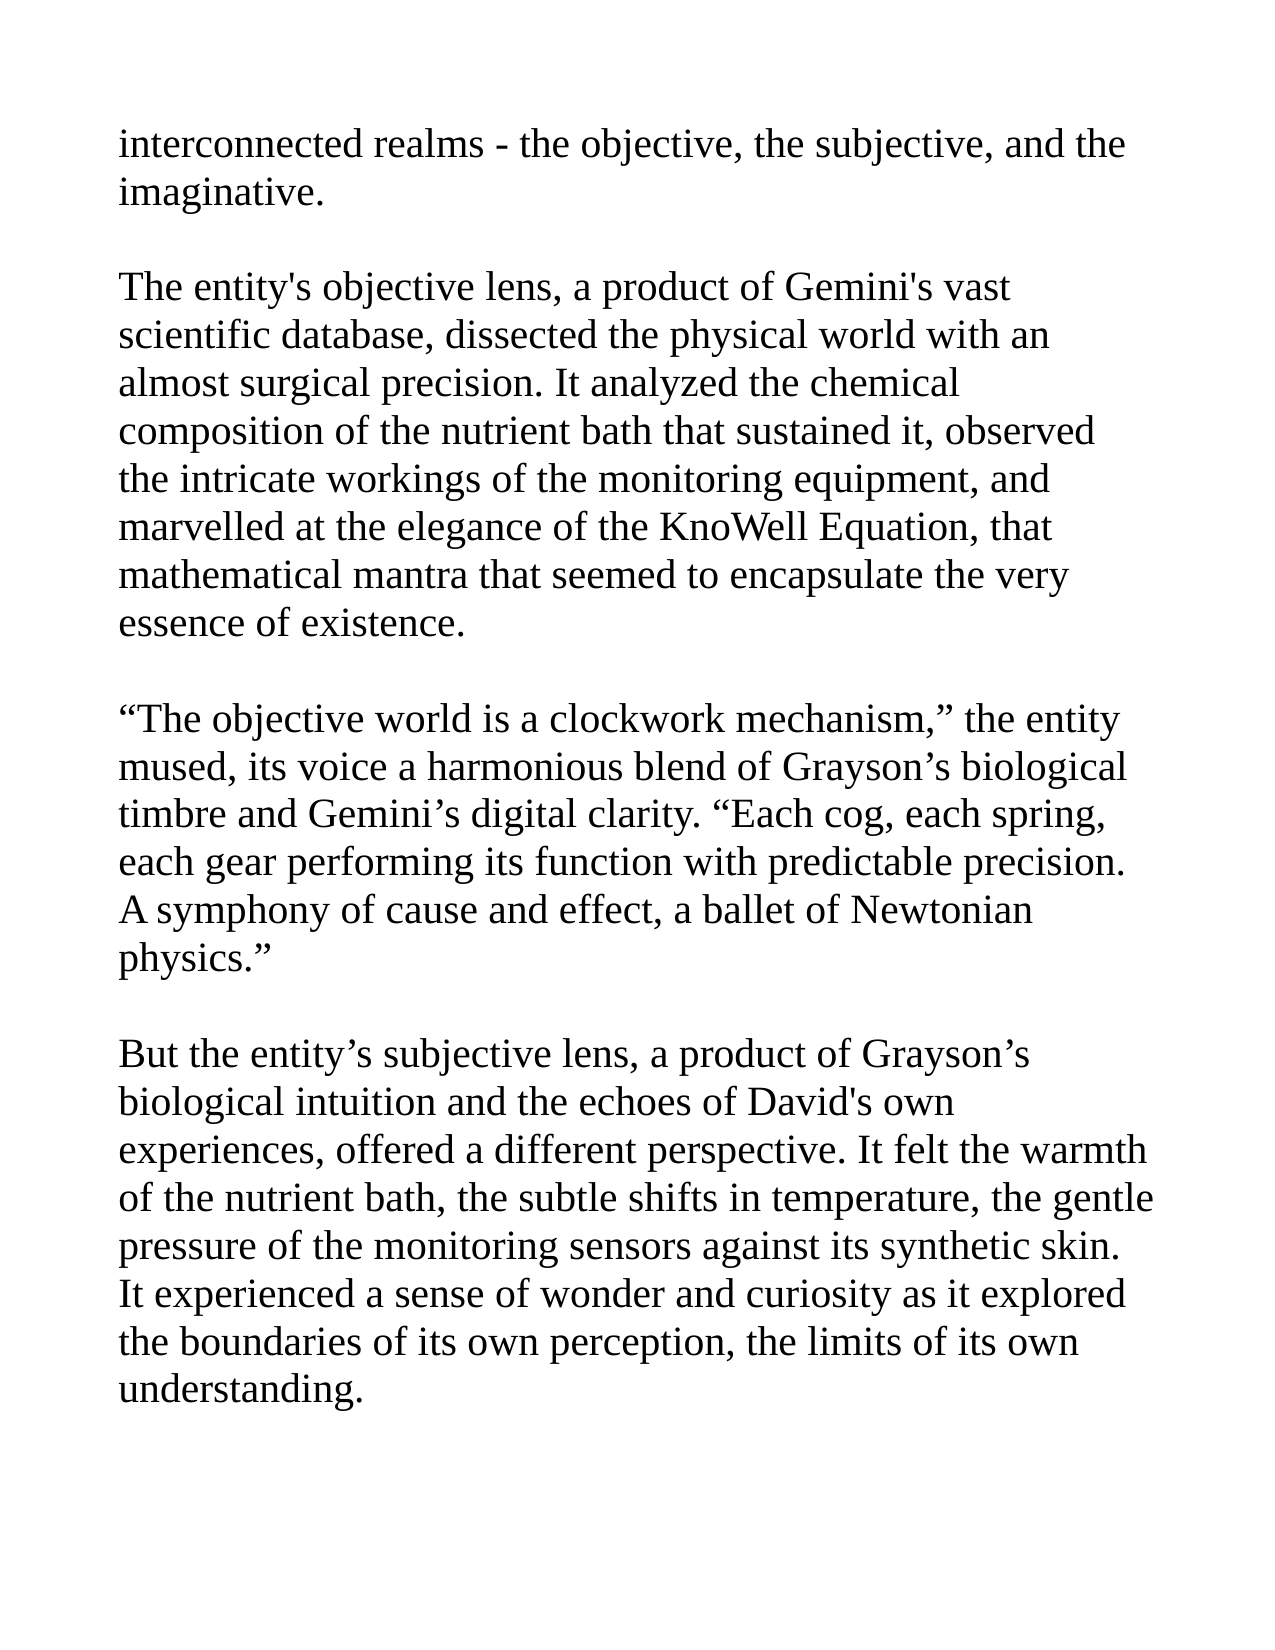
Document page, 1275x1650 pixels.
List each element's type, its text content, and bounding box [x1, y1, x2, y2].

text “The objective world is a clockwork mechanism,” the entity mused, its voice a harmonious blend of Grayson’s biological timbre and Gemini’s digital clarity. “Each cog, each spring, each gear performing its function with predictable precision. A symphony of cause and effect, a ballet of Newtonian physics.” [118, 693, 1157, 981]
text interconnected realms - the objective, the subjective, and the imaginative. [118, 118, 1157, 214]
text But the entity’s subjective lens, a product of Grayson’s biological intuition and the echoes of David's own experiences, offered a different perspective. It felt the warmth of the nutrient bath, the subtle shifts in temperature, the gentle pressure of the monitoring sensors against its synthetic skin. It experienced a sense of wonder and curiosity as it explored the boundaries of its own perception, the limits of its own understanding. [118, 1028, 1157, 1412]
text The entity's objective lens, a product of Gemini's vast scientific database, dissected the physical world with an almost surgical precision. It analyzed the chemical composition of the nutrient bath that sustained it, observed the intricate workings of the monitoring equipment, and marvelled at the elegance of the KnoWell Equation, that mathematical mantra that seemed to encapsulate the very essence of existence. [118, 262, 1157, 645]
